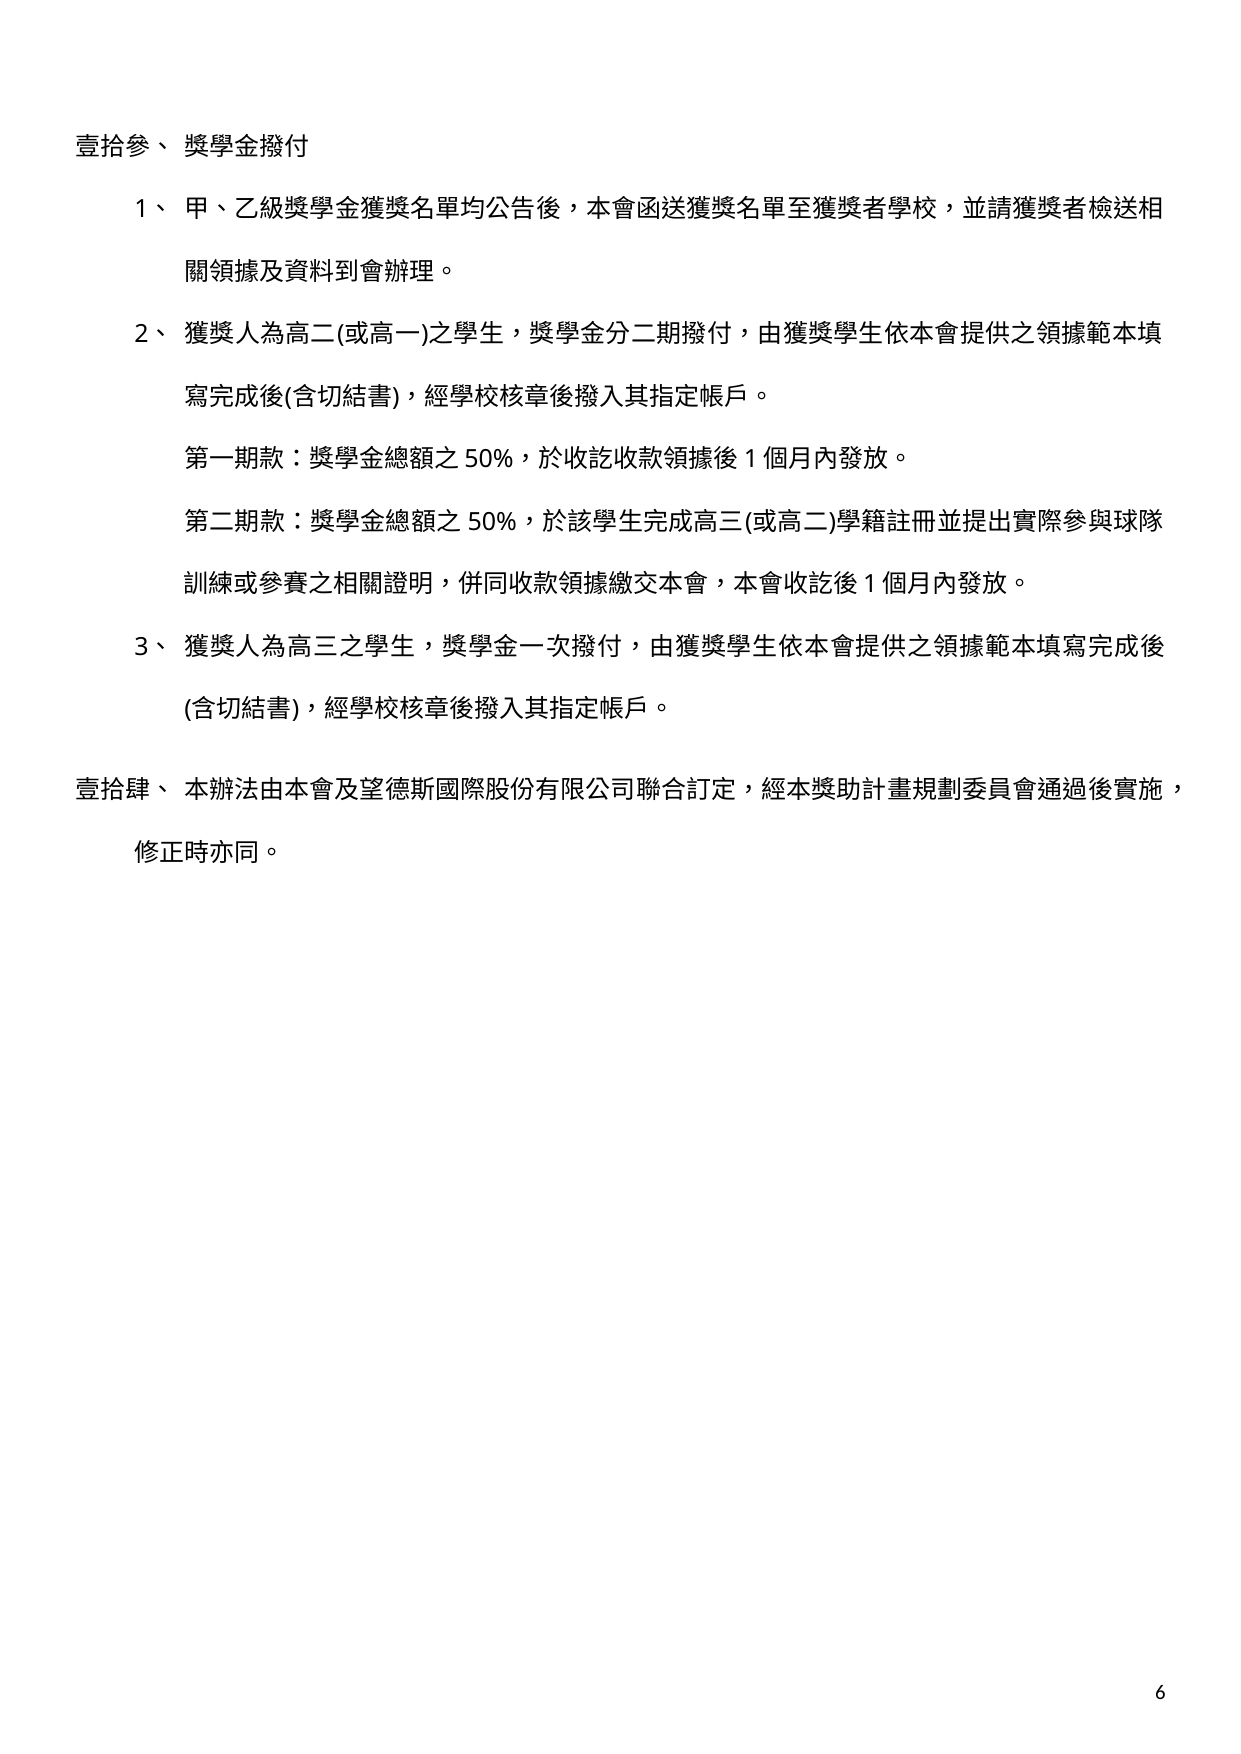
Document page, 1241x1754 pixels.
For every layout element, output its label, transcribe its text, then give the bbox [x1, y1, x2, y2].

list 獲獎人為高二(或高一)之學生，獎學金分二期撥付，由獲獎學生依本會提供之領據範本填寫完成後(含切結書)，經學校核章後撥入其指定帳戶。 [134, 290, 1165, 415]
list 本辦法由本會及望德斯國際股份有限公司聯合訂定，經本獎助計畫規劃委員會通過後實施，修正時亦同。 [75, 746, 1165, 871]
list 甲、乙級獎學金獲獎名單均公告後，本會函送獲獎名單至獲獎者學校，並請獲獎者檢送相關領據及資料到會辦理。 [134, 165, 1165, 290]
text 第一期款：獎學金總額之50%，於收訖收款領據後1個月內發放。 [183, 415, 1165, 477]
text 第二期款：獎學金總額之50%，於該學生完成高三(或高二)學籍註冊並提出實際參與球隊訓練或參賽之相關證明，併同收款領據繳交本會，本會收訖後1個月內發放。 [183, 477, 1165, 602]
list 獲獎人為高三之學生，獎學金一次撥付，由獲獎學生依本會提供之領據範本填寫完成後(含切結書)，經學校核章後撥入其指定帳戶。 [134, 602, 1165, 727]
list 獎學金撥付 [75, 102, 1165, 165]
